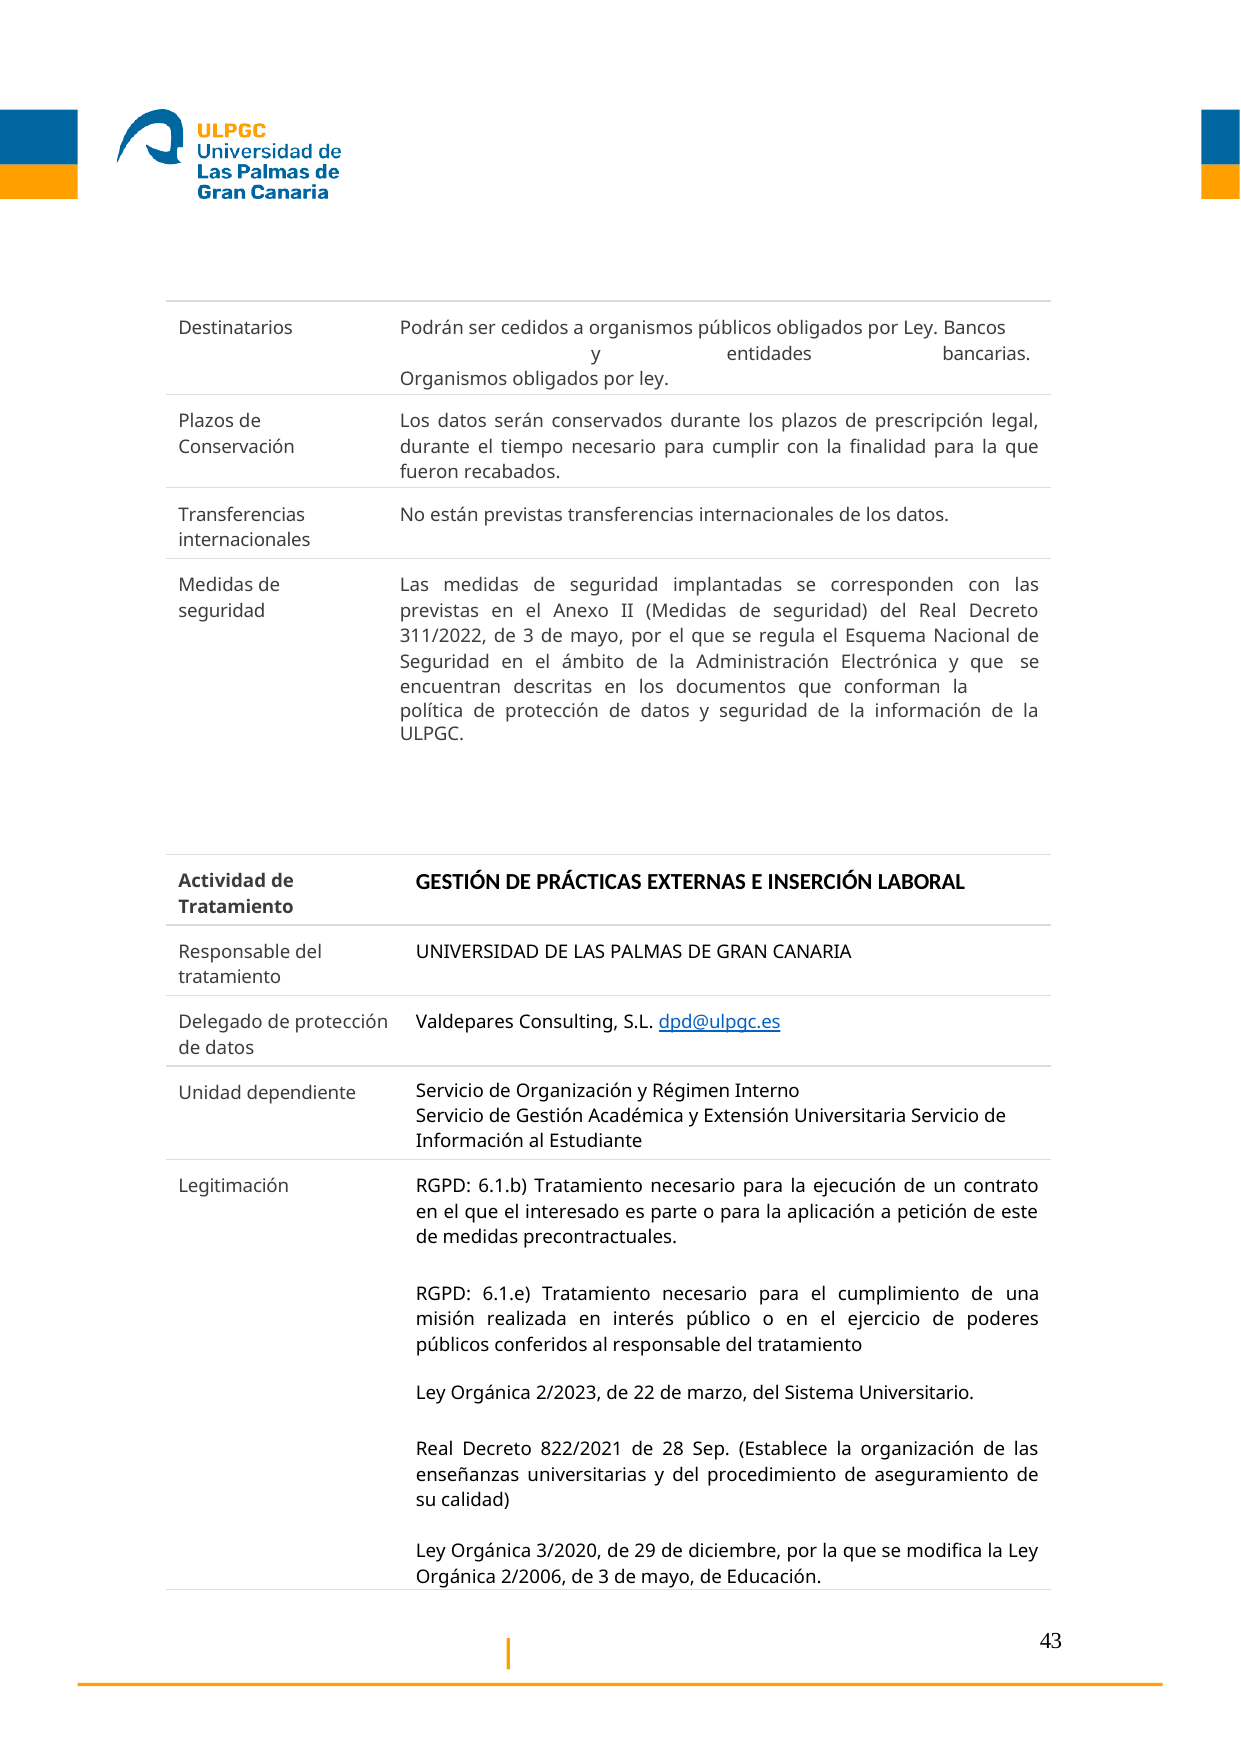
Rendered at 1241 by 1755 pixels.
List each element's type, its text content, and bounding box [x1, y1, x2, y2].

table_cell Legitimación [166, 1160, 391, 1588]
table_cell Plazos de Conservación [166, 395, 360, 487]
table_cell Medidas de seguridad [166, 559, 360, 744]
table_cell Unidad dependiente [166, 1067, 391, 1158]
table_cell No están previstas transferencias internacionales de los datos. [360, 488, 1051, 557]
table_cell Servicio de Organización y Régimen Interno Servicio de Gestión Académica y Extensión Universitaria Servicio de Información al Estudiante [391, 1067, 1051, 1158]
table_cell Transferencias internacionales [166, 488, 360, 557]
table_cell Responsable del tratamiento [166, 926, 391, 994]
table_header GESTIÓN DE PRÁCTICAS EXTERNAS E INSERCIÓN LABORAL [391, 855, 1051, 924]
table_cell Valdepares Consulting, S.L. dpd@ulpgc.es [391, 996, 1051, 1065]
table_cell Las medidas de seguridad implantadas se corresponden con las previstas en el Anexo II (Medidas de seguridad) del Real Decreto 311/2022, de 3 de mayo, por el que se regula el Esquema Nacional de Seguridad en el ámbito de la Administración Electrónica y que se encuentran descritas en los documentos que conforman la política de protección de datos y seguridad de la información de la ULPGC. [360, 559, 1051, 744]
table_cell Delegado de protección de datos [166, 996, 391, 1065]
table_cell Los datos serán conservados durante los plazos de prescripción legal, durante el tiempo necesario para cumplir con la finalidad para la que fueron recabados. [360, 395, 1051, 487]
table_cell UNIVERSIDAD DE LAS PALMAS DE GRAN CANARIA [391, 926, 1051, 994]
table_header Destinatarios [166, 302, 360, 394]
table_header Podrán ser cedidos a organismos públicos obligados por Ley. Bancos y entidades bancarias. Organismos obligados por ley. [360, 302, 1051, 394]
table_cell RGPD: 6.1.b) Tratamiento necesario para la ejecución de un contrato en el que el interesado es parte o para la aplicación a petición de este de medidas precontractuales. RGPD: 6.1.e) Tratamiento necesario para el cumplimiento de una misión realizada en interés público o en el ejercicio de poderes públicos conferidos al responsable del tratamiento Ley Orgánica 2/2023, de 22 de marzo, del Sistema Universitario. Real Decreto 822/2021 de 28 Sep. (Establece la organización de las enseñanzas universitarias y del procedimiento de aseguramiento de su calidad) Ley Orgánica 3/2020, de 29 de diciembre, por la que se modifica la Ley Orgánica 2/2006, de 3 de mayo, de Educación. [391, 1160, 1051, 1588]
table_header Actividad de Tratamiento [166, 855, 391, 924]
